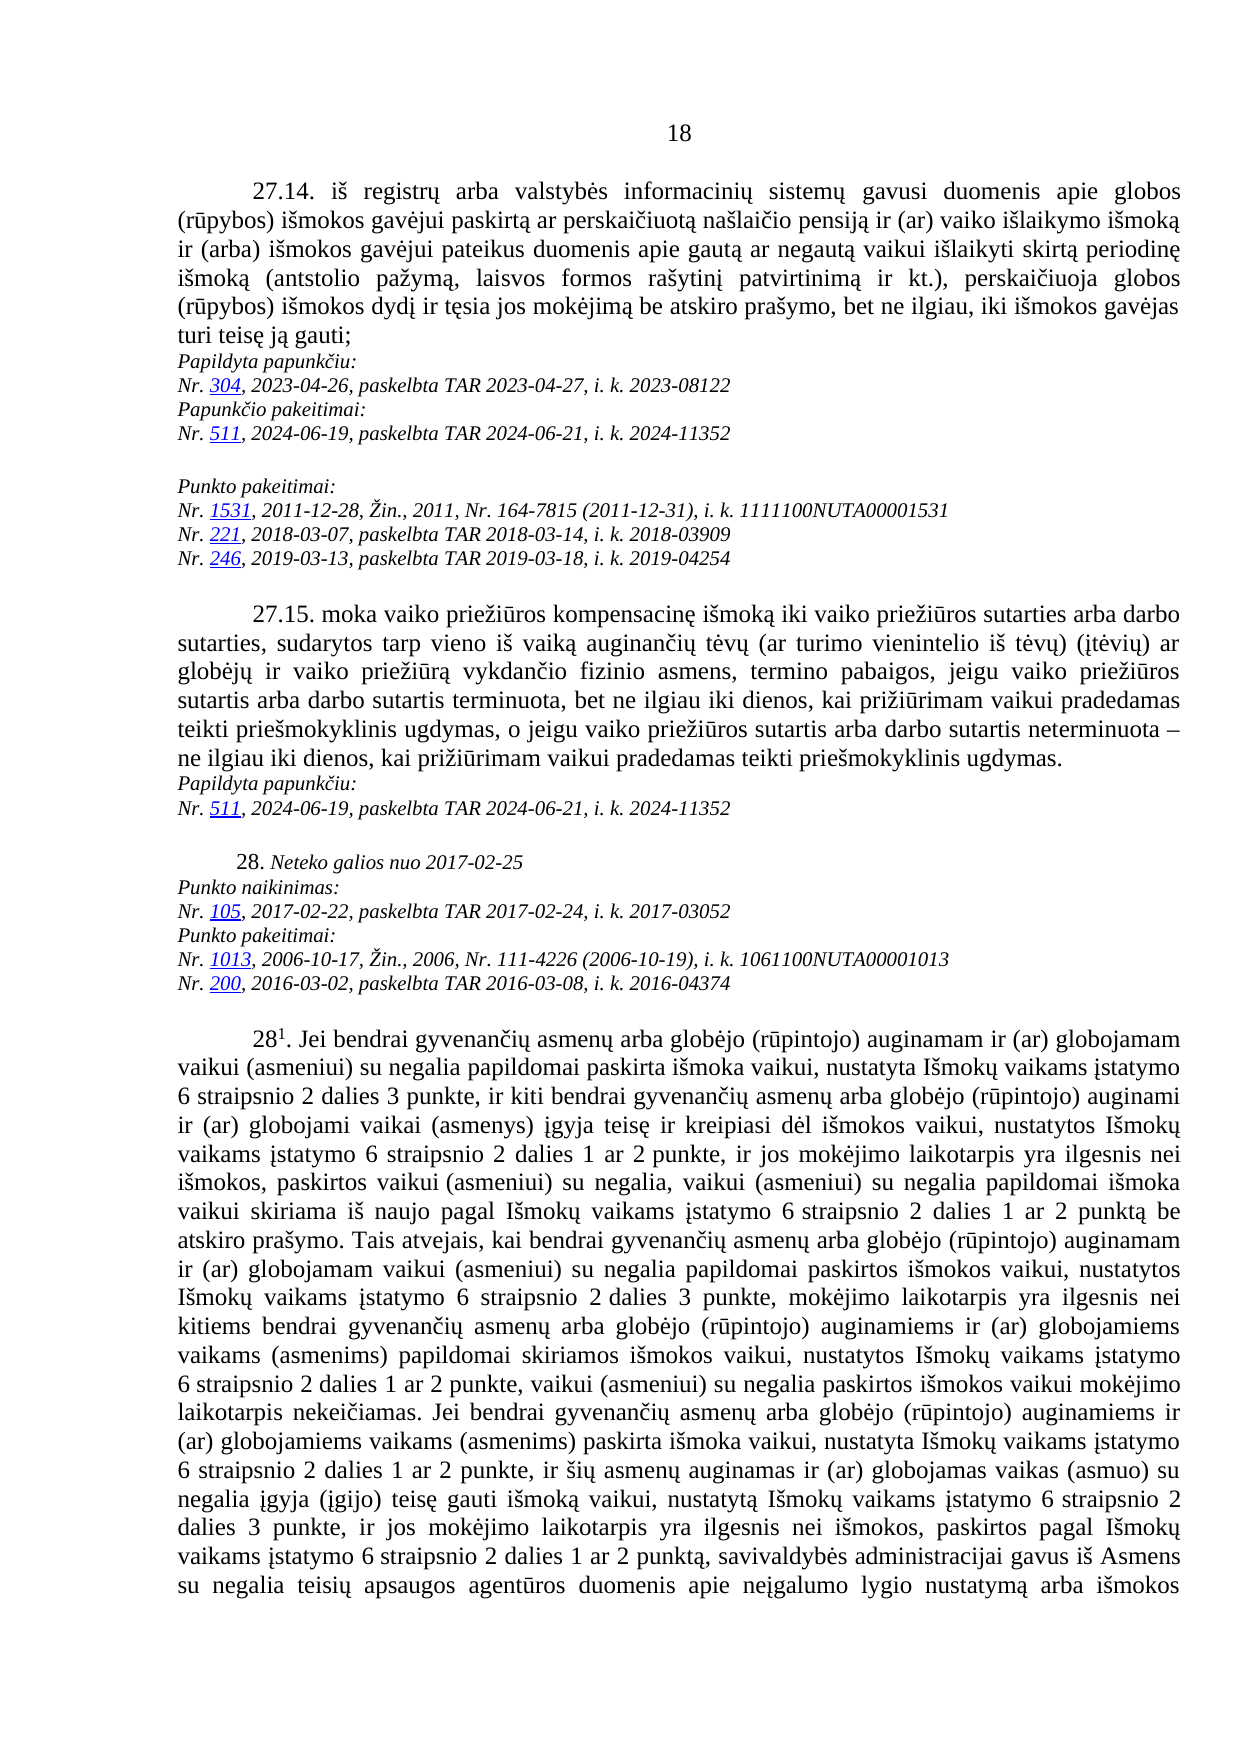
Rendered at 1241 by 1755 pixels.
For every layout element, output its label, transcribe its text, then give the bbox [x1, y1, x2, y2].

text 27.14. iš registrų arba valstybės informacinių sistemų gavusi duomenis apie globos (rūpybos) išmokos gavėjui paskirtą ar perskaičiuotą našlaičio pensiją ir (ar) vaiko išlaikymo išmoką ir (arba) išmokos gavėjui pateikus duomenis apie gautą ar negautą vaikui išlaikyti skirtą periodinę išmoką (antstolio pažymą, laisvos formos rašytinį patvirtinimą ir kt.), perskaičiuoja globos (rūpybos) išmokos dydį ir tęsia jos mokėjimą be atskiro prašymo, bet ne ilgiau, iki išmokos gavėjas turi teisę ją gauti; [177, 176, 1181, 349]
text Nr. 1013, 2006-10-17, Žin., 2006, Nr. 111-4226 (2006-10-19), i. k. 1061100NUTA00001013 [177, 947, 1181, 971]
text Nr. 511, 2024-06-19, paskelbta TAR 2024-06-21, i. k. 2024-11352 [177, 421, 1181, 445]
text Punkto pakeitimai: [177, 923, 1181, 947]
text Papildyta papunkčiu: [177, 349, 1181, 373]
text Nr. 1531, 2011-12-28, Žin., 2011, Nr. 164-7815 (2011-12-31), i. k. 1111100NUTA00001531 [177, 498, 1181, 522]
text 281. Jei bendrai gyvenančių asmenų arba globėjo (rūpintojo) auginamam ir (ar) globojamam vaikui (asmeniui) su negalia papildomai paskirta išmoka vaikui, nustatyta Išmokų vaikams įstatymo 6 straipsnio 2 dalies 3 punkte, ir kiti bendrai gyvenančių asmenų arba globėjo (rūpintojo) auginami ir (ar) globojami vaikai (asmenys) įgyja teisę ir kreipiasi dėl išmokos vaikui, nustatytos Išmokų vaikams įstatymo 6 straipsnio 2 dalies 1 ar 2 punkte, ir jos mokėjimo laikotarpis yra ilgesnis nei išmokos, paskirtos vaikui (asmeniui) su negalia, vaikui (asmeniui) su negalia papildomai išmoka vaikui skiriama iš naujo pagal Išmokų vaikams įstatymo 6 straipsnio 2 dalies 1 ar 2 punktą be atskiro prašymo. Tais atvejais, kai bendrai gyvenančių asmenų arba globėjo (rūpintojo) auginamam ir (ar) globojamam vaikui (asmeniui) su negalia papildomai paskirtos išmokos vaikui, nustatytos Išmokų vaikams įstatymo 6 straipsnio 2 dalies 3 punkte, mokėjimo laikotarpis yra ilgesnis nei kitiems bendrai gyvenančių asmenų arba globėjo (rūpintojo) auginamiems ir (ar) globojamiems vaikams (asmenims) papildomai skiriamos išmokos vaikui, nustatytos Išmokų vaikams įstatymo 6 straipsnio 2 dalies 1 ar 2 punkte, vaikui (asmeniui) su negalia paskirtos išmokos vaikui mokėjimo laikotarpis nekeičiamas. Jei bendrai gyvenančių asmenų arba globėjo (rūpintojo) auginamiems ir (ar) globojamiems vaikams (asmenims) paskirta išmoka vaikui, nustatyta Išmokų vaikams įstatymo 6 straipsnio 2 dalies 1 ar 2 punkte, ir šių asmenų auginamas ir (ar) globojamas vaikas (asmuo) su negalia įgyja (įgijo) teisę gauti išmoką vaikui, nustatytą Išmokų vaikams įstatymo 6 straipsnio 2 dalies 3 punkte, ir jos mokėjimo laikotarpis yra ilgesnis nei išmokos, paskirtos pagal Išmokų vaikams įstatymo 6 straipsnio 2 dalies 1 ar 2 punktą, savivaldybės administracijai gavus iš Asmens su negalia teisių apsaugos agentūros duomenis apie neįgalumo lygio nustatymą arba išmokos [177, 1024, 1181, 1599]
text Punkto naikinimas: [177, 874, 1181, 899]
text 28. Neteko galios nuo 2017-02-25 [177, 848, 1181, 874]
text Papildyta papunkčiu: [177, 771, 1181, 795]
text Nr. 304, 2023-04-26, paskelbta TAR 2023-04-27, i. k. 2023-08122 [177, 373, 1181, 397]
text Nr. 200, 2016-03-02, paskelbta TAR 2016-03-08, i. k. 2016-04374 [177, 971, 1181, 995]
text Punkto pakeitimai: [177, 474, 1181, 498]
text 27.15. moka vaiko priežiūros kompensacinę išmoką iki vaiko priežiūros sutarties arba darbo sutarties, sudarytos tarp vieno iš vaiką auginančių tėvų (ar turimo vienintelio iš tėvų) (įtėvių) ar globėjų ir vaiko priežiūrą vykdančio fizinio asmens, termino pabaigos, jeigu vaiko priežiūros sutartis arba darbo sutartis terminuota, bet ne ilgiau iki dienos, kai prižiūrimam vaikui pradedamas teikti priešmokyklinis ugdymas, o jeigu vaiko priežiūros sutartis arba darbo sutartis neterminuota – ne ilgiau iki dienos, kai prižiūrimam vaikui pradedamas teikti priešmokyklinis ugdymas. [177, 599, 1181, 771]
text Nr. 511, 2024-06-19, paskelbta TAR 2024-06-21, i. k. 2024-11352 [177, 795, 1181, 819]
text Nr. 221, 2018-03-07, paskelbta TAR 2018-03-14, i. k. 2018-03909 [177, 522, 1181, 546]
text Nr. 246, 2019-03-13, paskelbta TAR 2019-03-18, i. k. 2019-04254 [177, 546, 1181, 570]
text Papunkčio pakeitimai: [177, 397, 1181, 421]
text Nr. 105, 2017-02-22, paskelbta TAR 2017-02-24, i. k. 2017-03052 [177, 899, 1181, 923]
